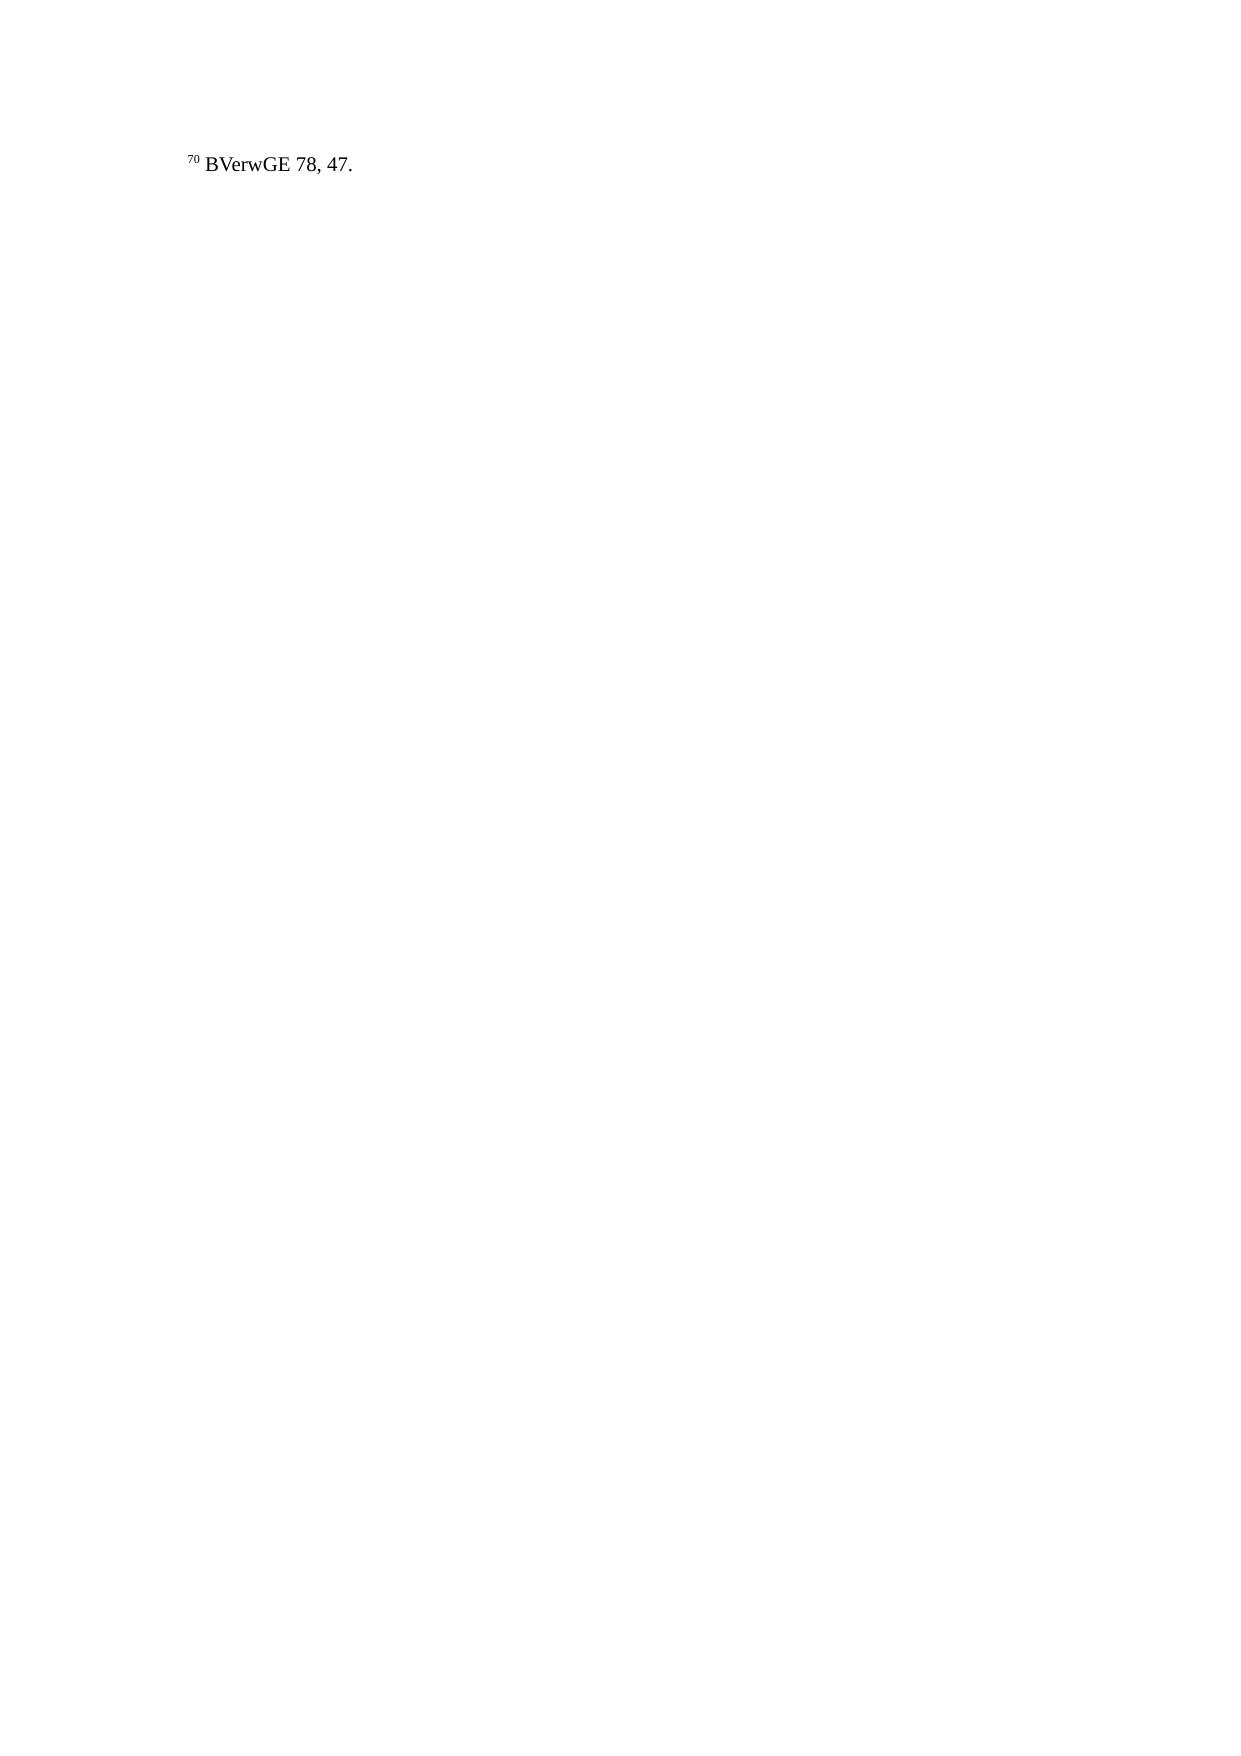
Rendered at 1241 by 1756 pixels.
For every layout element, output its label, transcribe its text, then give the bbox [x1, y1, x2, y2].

text 70 BVerwGE 78, 47. [187, 152, 1119, 176]
